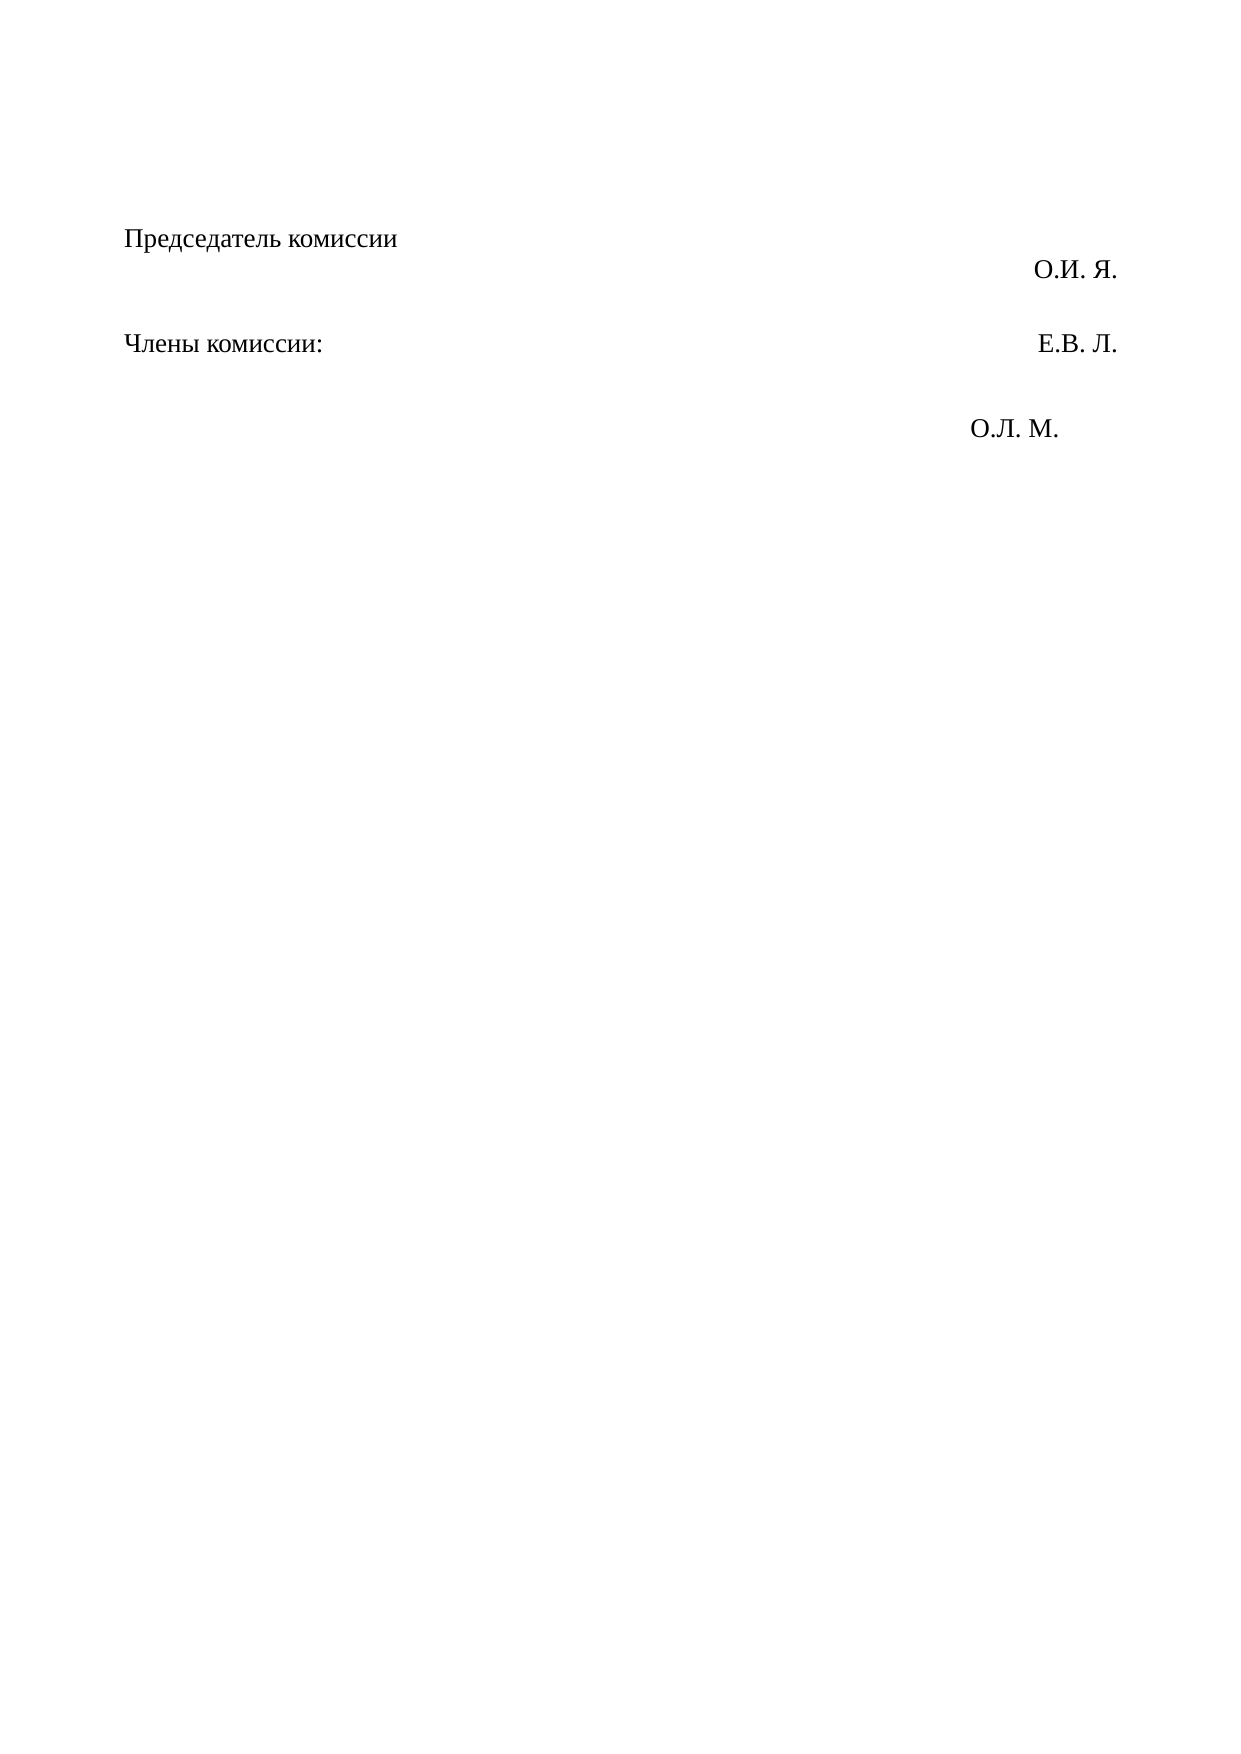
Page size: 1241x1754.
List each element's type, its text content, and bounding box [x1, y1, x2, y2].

table_cell [430, 321, 748, 364]
table_header Председатель комиссии [118, 216, 430, 321]
table_cell Е.В. Л. [748, 321, 1123, 364]
table_cell [430, 406, 748, 449]
table_header О.И. Я. [748, 216, 1123, 321]
table_cell [118, 406, 430, 449]
table_header [430, 216, 748, 321]
table_cell О.Л. М. [748, 406, 1123, 449]
table_cell [430, 364, 748, 406]
table_cell [118, 364, 430, 406]
table_cell [748, 364, 1123, 406]
table_cell Члены комиссии: [118, 321, 430, 364]
